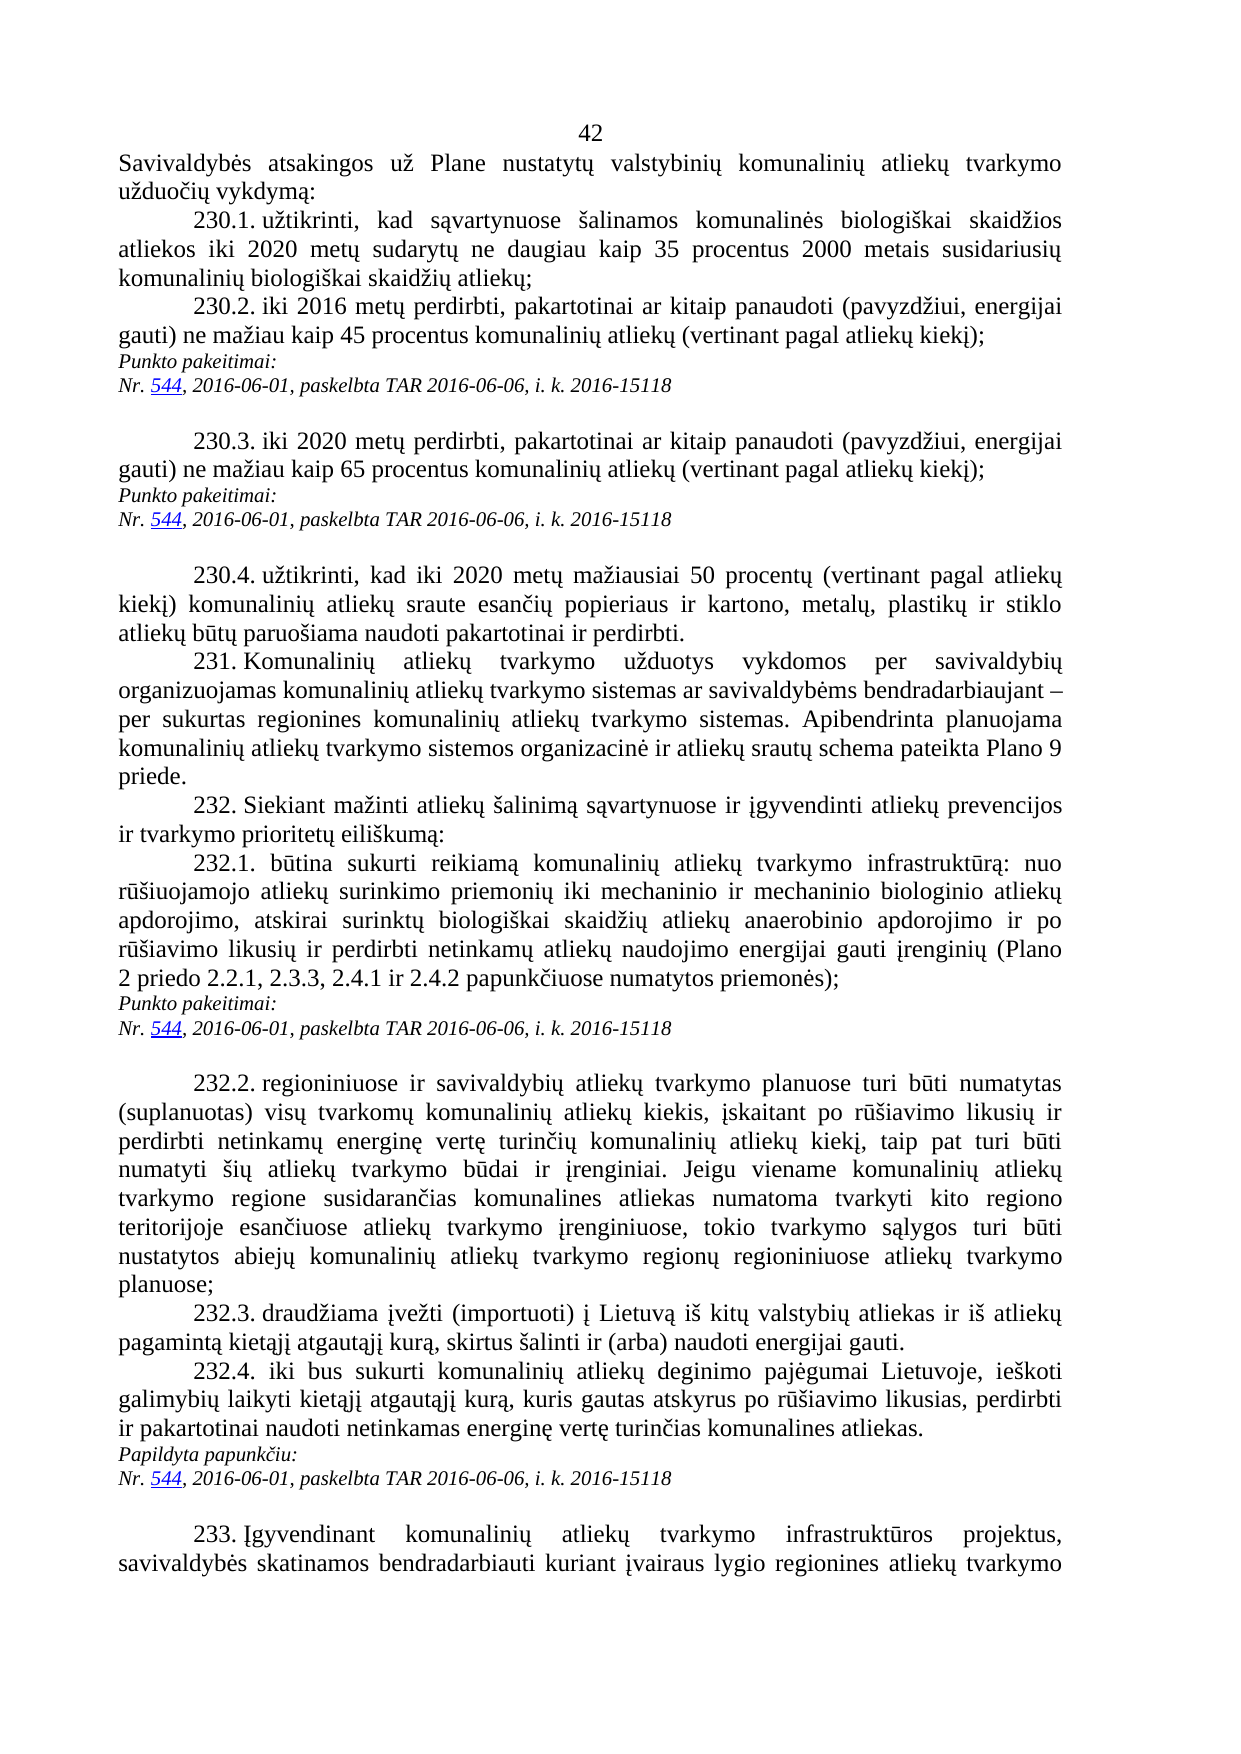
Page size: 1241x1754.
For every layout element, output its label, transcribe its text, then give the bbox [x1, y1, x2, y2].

text 232.3. draudžiama įvežti (importuoti) į Lietuvą iš kitų valstybių atliekas ir iš atliekų pagamintą kietąjį atgautąjį kurą, skirtus šalinti ir (arba) naudoti energijai gauti. [118, 1298, 1063, 1356]
text Nr. 544, 2016-06-01, paskelbta TAR 2016-06-06, i. k. 2016-15118 [118, 1015, 1063, 1039]
text 230.1. užtikrinti, kad sąvartynuose šalinamos komunalinės biologiškai skaidžios atliekos iki 2020 metų sudarytų ne daugiau kaip 35 procentus 2000 metais susidariusių komunalinių biologiškai skaidžių atliekų; [118, 205, 1063, 291]
text 231. Komunalinių atliekų tvarkymo užduotys vykdomos per savivaldybių organizuojamas komunalinių atliekų tvarkymo sistemas ar savivaldybėms bendradarbiaujant – per sukurtas regionines komunalinių atliekų tvarkymo sistemas. Apibendrinta planuojama komunalinių atliekų tvarkymo sistemos organizacinė ir atliekų srautų schema pateikta Plano 9 priede. [118, 646, 1063, 790]
text 230.3. iki 2020 metų perdirbti, pakartotinai ar kitaip panaudoti (pavyzdžiui, energijai gauti) ne mažiau kaip 65 procentus komunalinių atliekų (vertinant pagal atliekų kiekį); [118, 426, 1063, 483]
text Savivaldybės atsakingos už Plane nustatytų valstybinių komunalinių atliekų tvarkymo užduočių vykdymą: [118, 148, 1063, 205]
text 230.2. iki 2016 metų perdirbti, pakartotinai ar kitaip panaudoti (pavyzdžiui, energijai gauti) ne mažiau kaip 45 procentus komunalinių atliekų (vertinant pagal atliekų kiekį); [118, 291, 1063, 349]
text 232.2. regioniniuose ir savivaldybių atliekų tvarkymo planuose turi būti numatytas (suplanuotas) visų tvarkomų komunalinių atliekų kiekis, įskaitant po rūšiavimo likusių ir perdirbti netinkamų energinę vertę turinčių komunalinių atliekų kiekį, taip pat turi būti numatyti šių atliekų tvarkymo būdai ir įrenginiai. Jeigu viename komunalinių atliekų tvarkymo regione susidarančias komunalines atliekas numatoma tvarkyti kito regiono teritorijoje esančiuose atliekų tvarkymo įrenginiuose, tokio tvarkymo sąlygos turi būti nustatytos abiejų komunalinių atliekų tvarkymo regionų regioniniuose atliekų tvarkymo planuose; [118, 1068, 1063, 1298]
text Papildyta papunkčiu: [118, 1442, 1063, 1466]
text Nr. 544, 2016-06-01, paskelbta TAR 2016-06-06, i. k. 2016-15118 [118, 507, 1063, 531]
text 230.4. užtikrinti, kad iki 2020 metų mažiausiai 50 procentų (vertinant pagal atliekų kiekį) komunalinių atliekų sraute esančių popieriaus ir kartono, metalų, plastikų ir stiklo atliekų būtų paruošiama naudoti pakartotinai ir perdirbti. [118, 560, 1063, 646]
text 232.1. būtina sukurti reikiamą komunalinių atliekų tvarkymo infrastruktūrą: nuo rūšiuojamojo atliekų surinkimo priemonių iki mechaninio ir mechaninio biologinio atliekų apdorojimo, atskirai surinktų biologiškai skaidžių atliekų anaerobinio apdorojimo ir po rūšiavimo likusių ir perdirbti netinkamų atliekų naudojimo energijai gauti įrenginių (Plano 2 priedo 2.2.1, 2.3.3, 2.4.1 ir 2.4.2 papunkčiuose numatytos priemonės); [118, 848, 1063, 991]
text Nr. 544, 2016-06-01, paskelbta TAR 2016-06-06, i. k. 2016-15118 [118, 373, 1063, 397]
text 233. Įgyvendinant komunalinių atliekų tvarkymo infrastruktūros projektus, savivaldybės skatinamos bendradarbiauti kuriant įvairaus lygio regionines atliekų tvarkymo [118, 1519, 1063, 1576]
text Punkto pakeitimai: [118, 349, 1063, 373]
text 232.4. iki bus sukurti komunalinių atliekų deginimo pajėgumai Lietuvoje, ieškoti galimybių laikyti kietąjį atgautąjį kurą, kuris gautas atskyrus po rūšiavimo likusias, perdirbti ir pakartotinai naudoti netinkamas energinę vertę turinčias komunalines atliekas. [118, 1356, 1063, 1442]
text Nr. 544, 2016-06-01, paskelbta TAR 2016-06-06, i. k. 2016-15118 [118, 1466, 1063, 1490]
text 232. Siekiant mažinti atliekų šalinimą sąvartynuose ir įgyvendinti atliekų prevencijos ir tvarkymo prioritetų eiliškumą: [118, 790, 1063, 848]
text Punkto pakeitimai: [118, 991, 1063, 1015]
text Punkto pakeitimai: [118, 483, 1063, 507]
